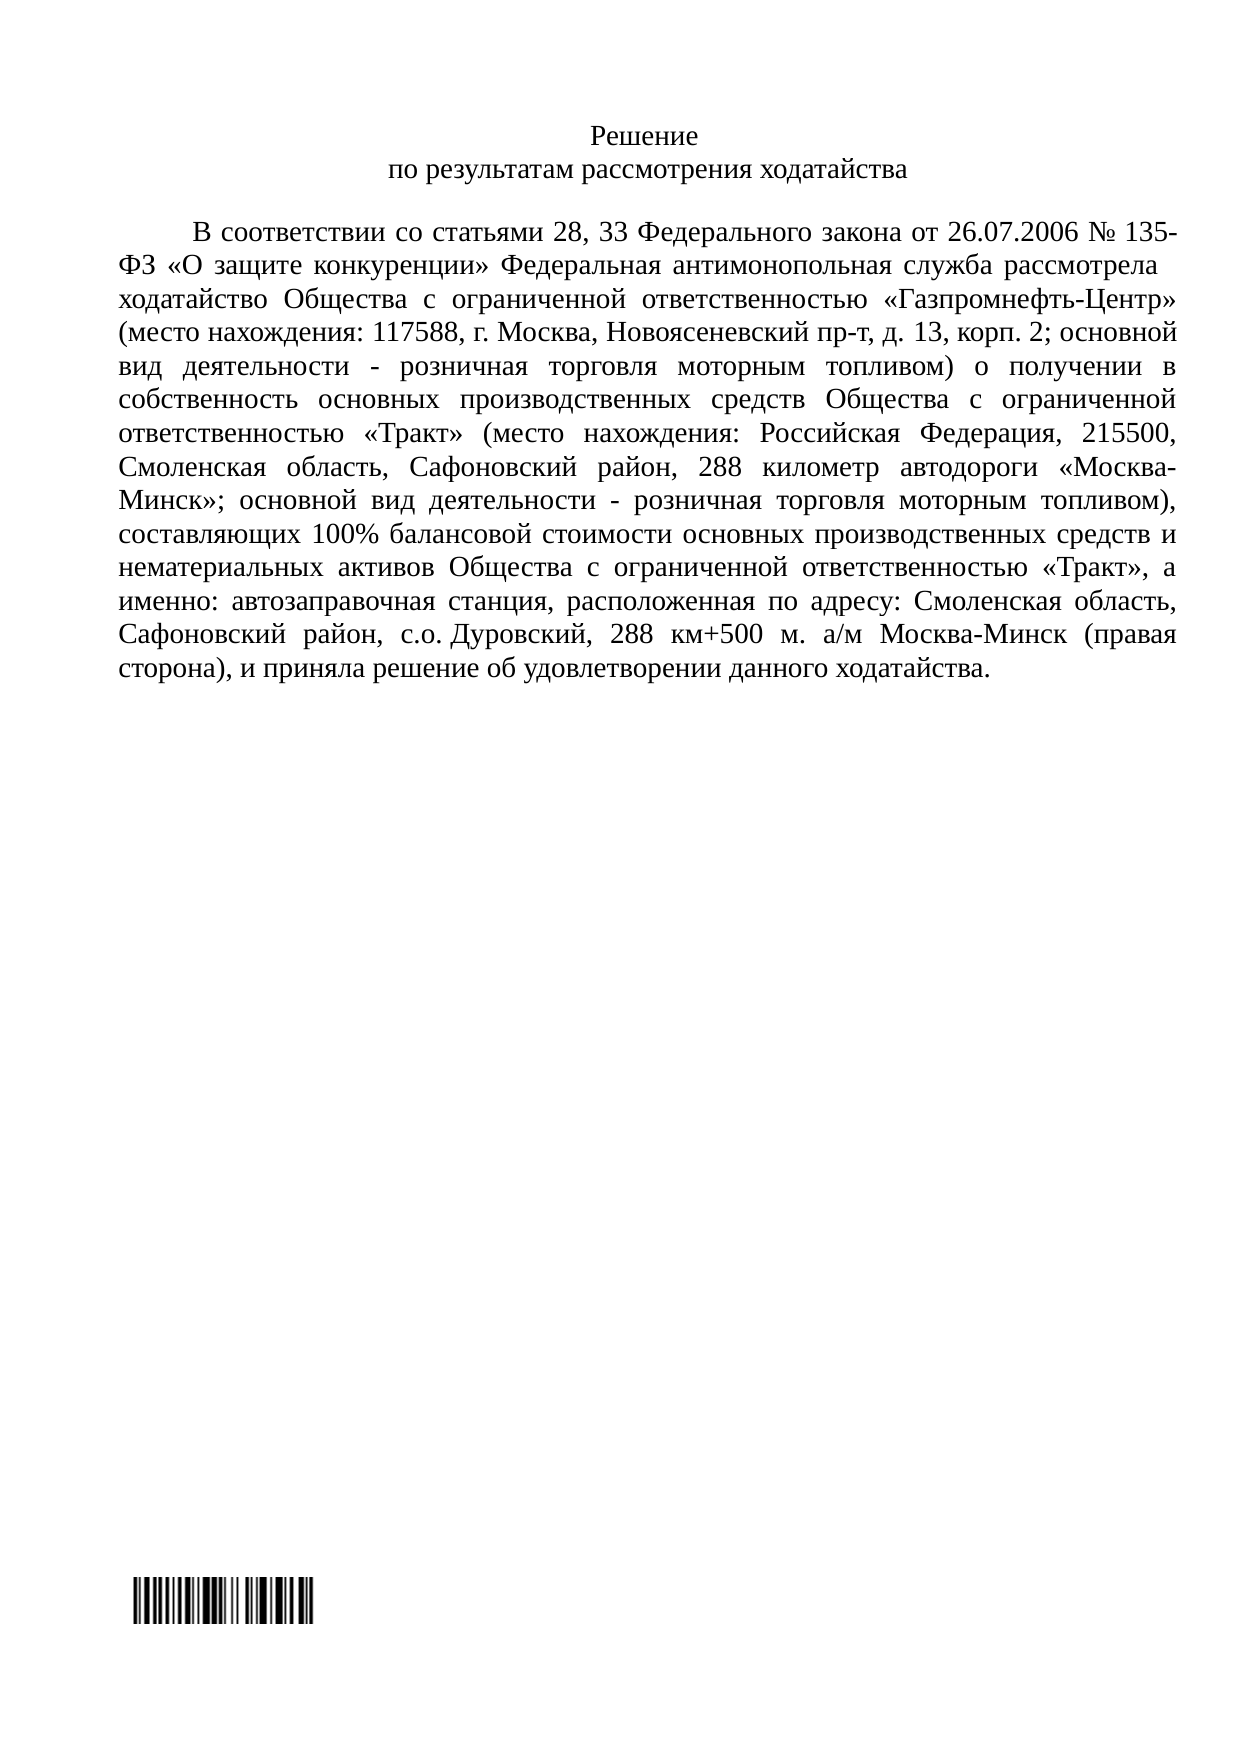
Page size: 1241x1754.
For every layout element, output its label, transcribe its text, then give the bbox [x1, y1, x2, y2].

picture [118, 1577, 331, 1624]
text по результатам рассмотрения ходатайства [118, 152, 1177, 185]
text В соответствии cо статьями 28, 33 Федерального закона от 26.07.2006 № 135-ФЗ «О защите конкуренции» Федеральная антимонопольная служба рассмотрела ходатайство Общества с ограниченной ответственностью «Газпромнефть-Центр» (место нахождения: 117588, г. Москва, Новоясеневский пр-т, д. 13, корп. 2; основной вид деятельности - розничная торговля моторным топливом) о получении в собственность основных производственных средств Общества с ограниченной ответственностью «Тракт» (место нахождения: Российская Федерация, 215500, Смоленская область, Сафоновский район, 288 километр автодороги «Москва-Минск»; основной вид деятельности - розничная торговля моторным топливом), составляющих 100% балансовой стоимости основных производственных средств и нематериальных активов Общества с ограниченной ответственностью «Тракт», а именно: автозаправочная станция, расположенная по адресу: Смоленская область, Сафоновский район, с.о. Дуровский, 288 км+500 м. а/м Москва-Минск (правая сторона), и приняла решение об удовлетворении данного ходатайства. [118, 214, 1177, 683]
text Решение [118, 118, 1177, 152]
